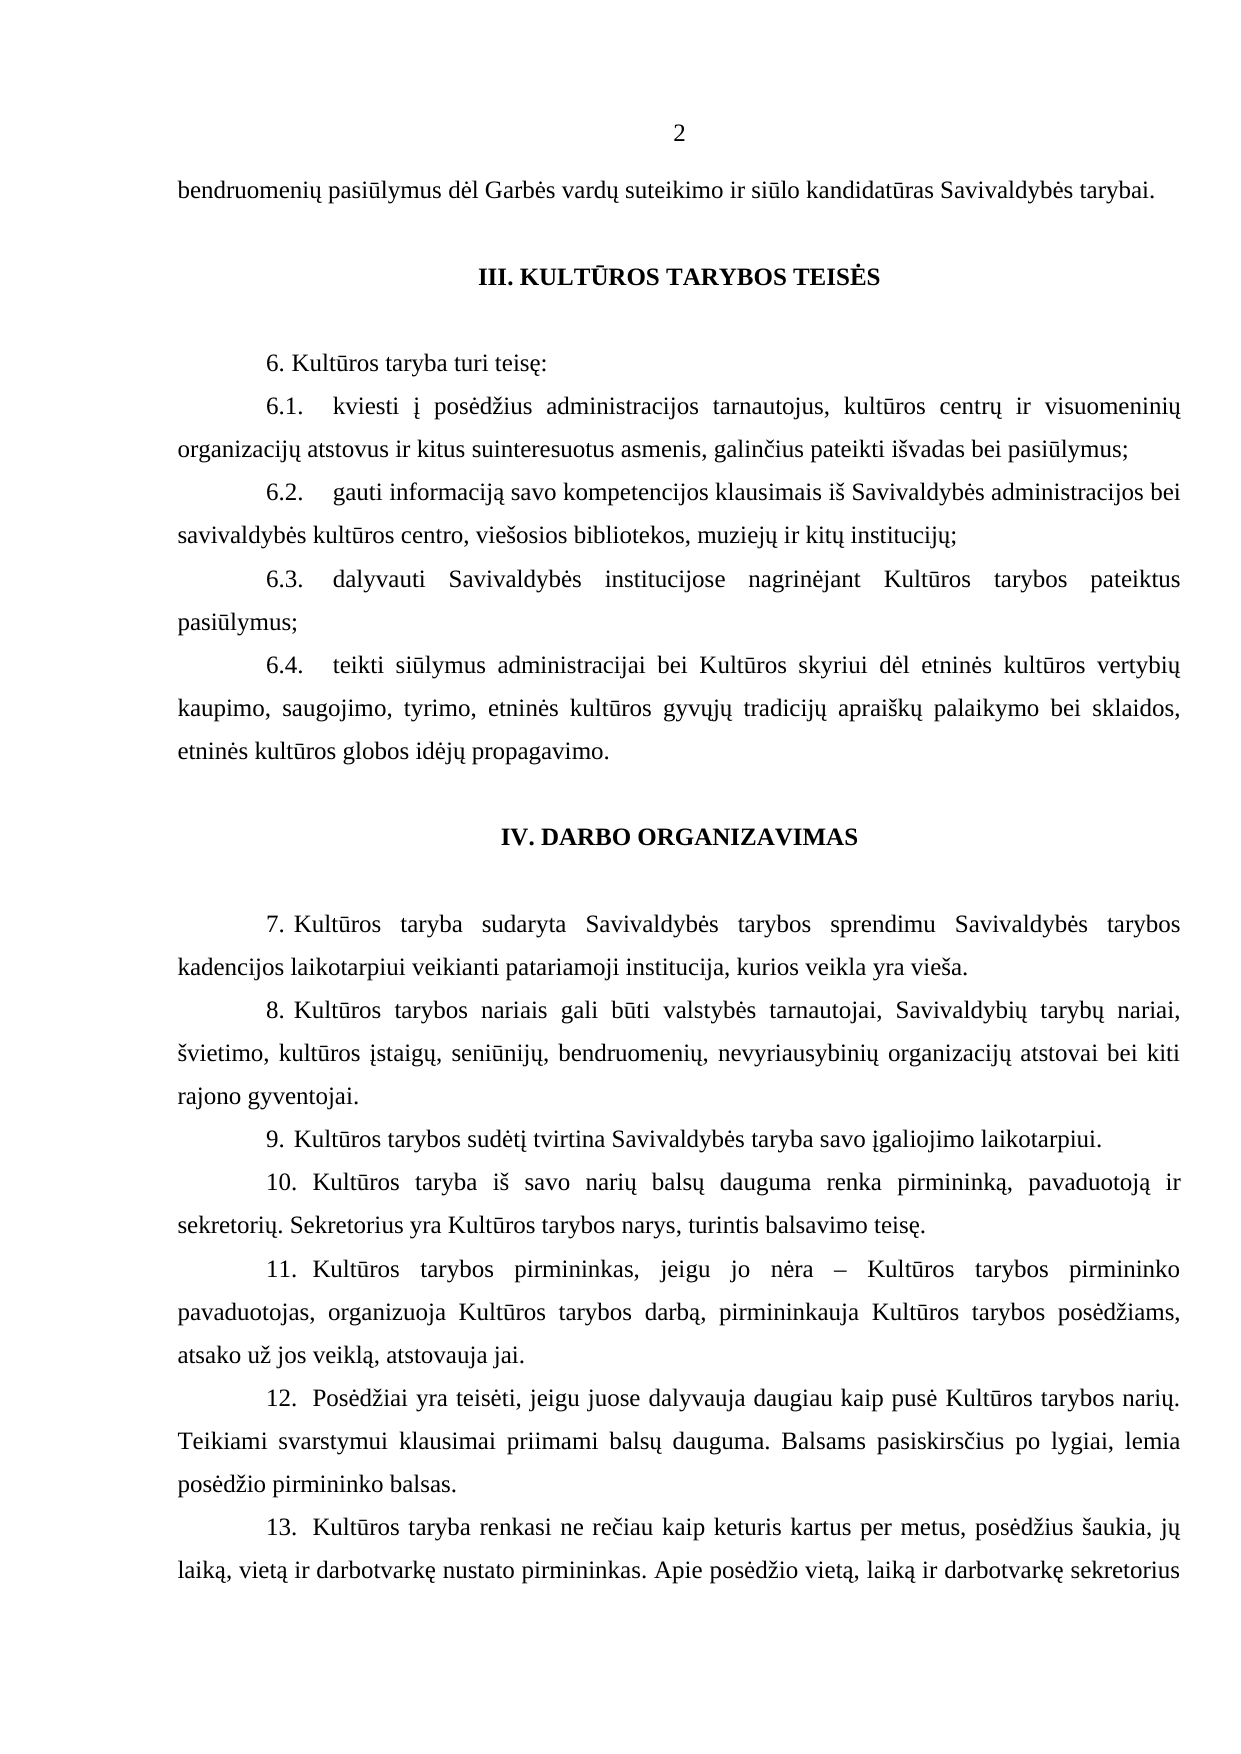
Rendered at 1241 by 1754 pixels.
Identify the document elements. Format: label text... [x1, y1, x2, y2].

text 13. Kultūros taryba renkasi ne rečiau kaip keturis kartus per metus, posėdžius šaukia, jų laiką, vietą ir darbotvarkę nustato pirmininkas. Apie posėdžio vietą, laiką ir darbotvarkę sekretorius [177, 1512, 1181, 1584]
text 11. Kultūros tarybos pirmininkas, jeigu jo nėra – Kultūros tarybos pirmininko pavaduotojas, organizuoja Kultūros tarybos darbą, pirmininkauja Kultūros tarybos posėdžiams, atsako už jos veiklą, atstovauja jai. [177, 1254, 1181, 1369]
text 7. Kultūros taryba sudaryta Savivaldybės tarybos sprendimu Savivaldybės tarybos kadencijos laikotarpiui veikianti patariamoji institucija, kurios veikla yra vieša. [177, 909, 1181, 981]
text 6.1. kviesti į posėdžius administracijos tarnautojus, kultūros centrų ir visuomeninių organizacijų atstovus ir kitus suinteresuotus asmenis, galinčius pateikti išvadas bei pasiūlymus; [177, 391, 1181, 463]
text 9. Kultūros tarybos sudėtį tvirtina Savivaldybės taryba savo įgaliojimo laikotarpiui. [177, 1124, 1181, 1153]
text 6.4. teikti siūlymus administracijai bei Kultūros skyriui dėl etninės kultūros vertybių kaupimo, saugojimo, tyrimo, etninės kultūros gyvųjų tradicijų apraiškų palaikymo bei sklaidos, etninės kultūros globos idėjų propagavimo. [177, 650, 1181, 765]
text bendruomenių pasiūlymus dėl Garbės vardų suteikimo ir siūlo kandidatūras Savivaldybės tarybai. [177, 176, 1181, 204]
text 12. Posėdžiai yra teisėti, jeigu juose dalyvauja daugiau kaip pusė Kultūros tarybos narių. Teikiami svarstymui klausimai priimami balsų dauguma. Balsams pasiskirsčius po lygiai, lemia posėdžio pirmininko balsas. [177, 1383, 1181, 1498]
text 6.3. dalyvauti Savivaldybės institucijose nagrinėjant Kultūros tarybos pateiktus pasiūlymus; [177, 564, 1181, 636]
text 10. Kultūros taryba iš savo narių balsų dauguma renka pirmininką, pavaduotoją ir sekretorių. Sekretorius yra Kultūros tarybos narys, turintis balsavimo teisę. [177, 1167, 1181, 1239]
text IV. DARBO ORGANIZAVIMAS [177, 822, 1181, 851]
text 8. Kultūros tarybos nariais gali būti valstybės tarnautojai, Savivaldybių tarybų nariai, švietimo, kultūros įstaigų, seniūnijų, bendruomenių, nevyriausybinių organizacijų atstovai bei kiti rajono gyventojai. [177, 995, 1181, 1110]
text III. KULTŪROS TARYBOS TEISĖS [177, 262, 1181, 291]
text 6.2. gauti informaciją savo kompetencijos klausimais iš Savivaldybės administracijos bei savivaldybės kultūros centro, viešosios bibliotekos, muziejų ir kitų institucijų; [177, 477, 1181, 549]
text 6. Kultūros taryba turi teisę: [179, 348, 1181, 377]
